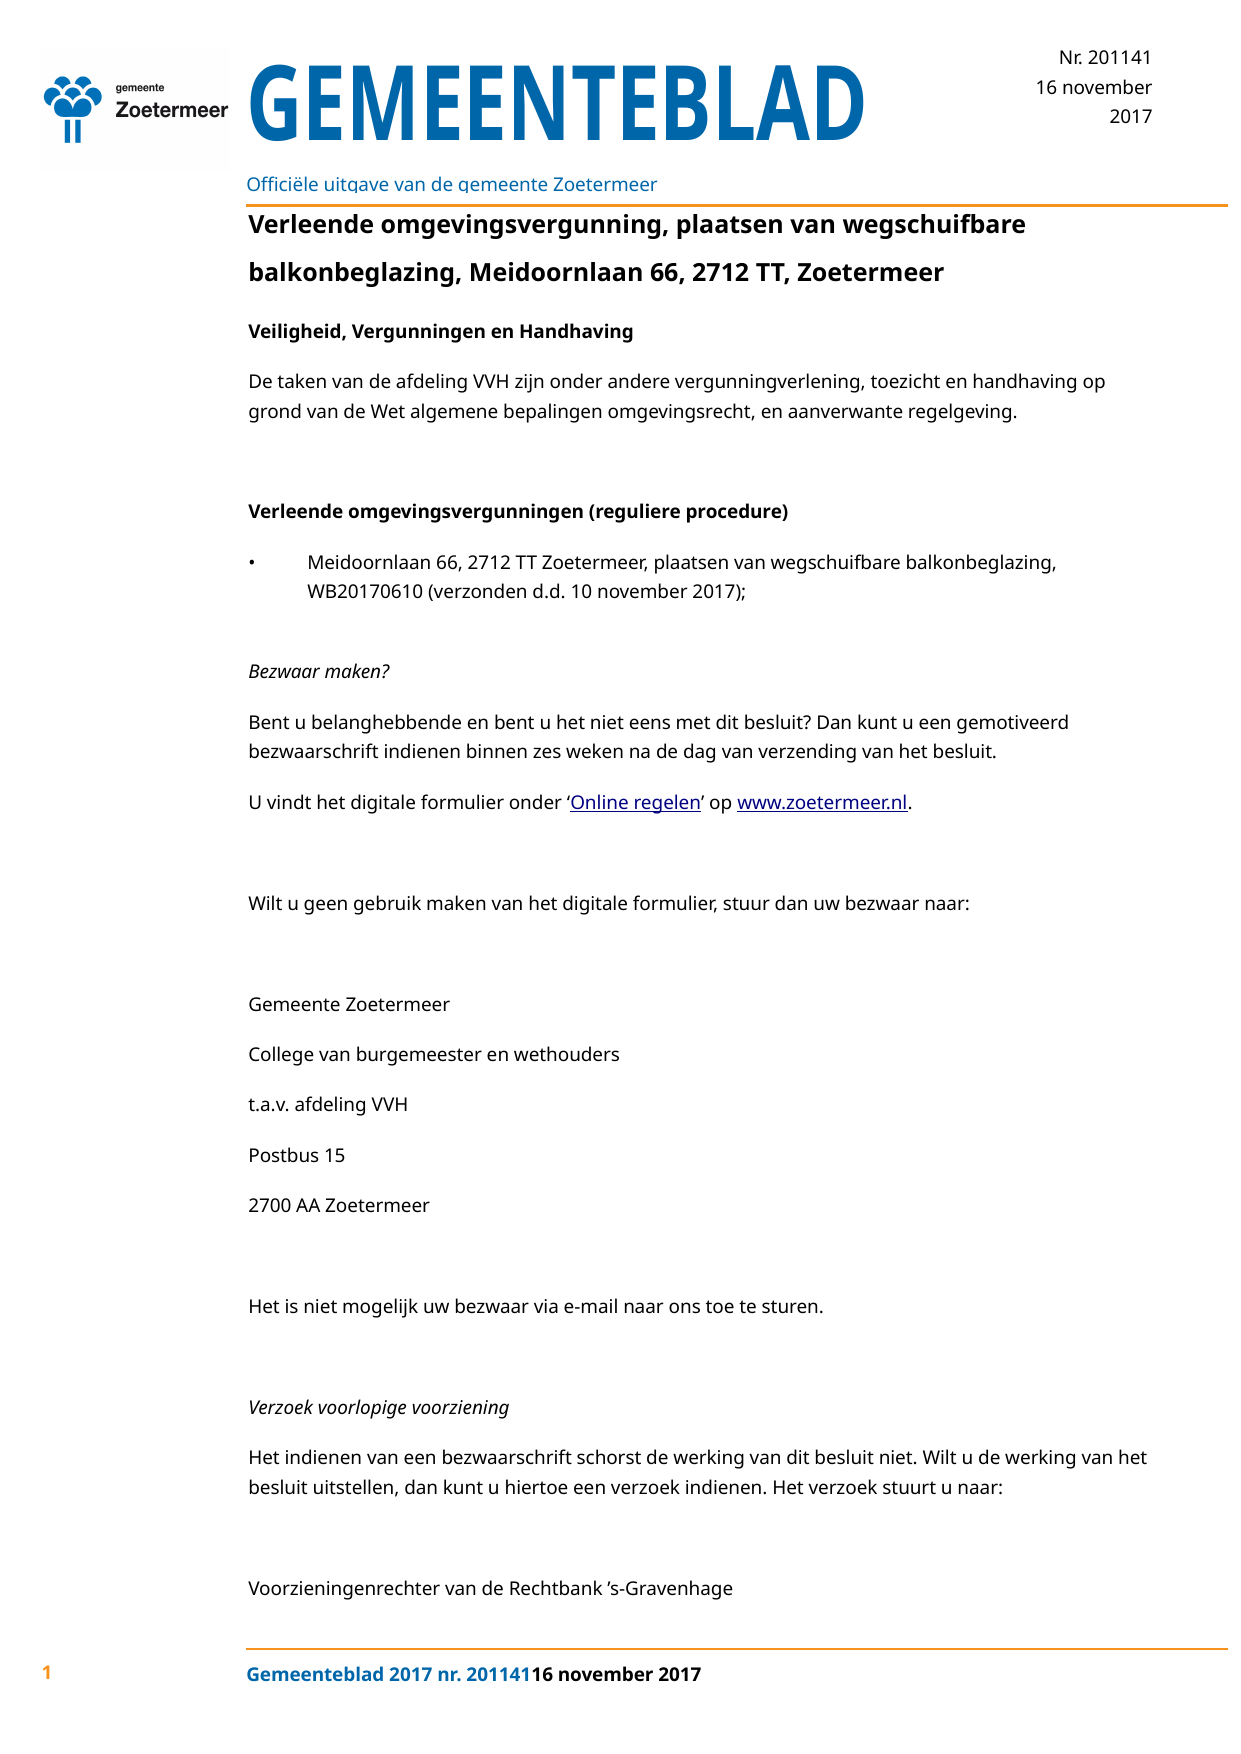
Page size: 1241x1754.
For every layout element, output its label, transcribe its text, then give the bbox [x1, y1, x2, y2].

text De taken van de afdeling VVH zijn onder andere vergunningverlening, toezicht en handhaving op grond van de Wet algemene bepalingen omgevingsrecht, en aanverwante regelgeving. [248, 368, 1152, 424]
text Het is niet mogelijk uw bezwaar via e-mail naar ons toe te sturen. [248, 1293, 1152, 1319]
text 2700 AA Zoetermeer [248, 1192, 1152, 1218]
text U vindt het digitale formulier onder ‘Online regelen’ op www.zoetermeer.nl. [248, 789, 1152, 815]
text Bent u belanghebbende en bent u het niet eens met dit besluit? Dan kunt u een gemotiveerd bezwaarschrift indienen binnen zes weken na de dag van verzending van het besluit. [248, 709, 1152, 764]
text Verleende omgevingsvergunning, plaatsen van wegschuifbare balkonbeglazing, Meidoornlaan 66, 2712 TT, Zoetermeer [248, 207, 1152, 288]
text Verleende omgevingsvergunningen (reguliere procedure) [248, 499, 1152, 524]
list Meidoornlaan 66, 2712 TT Zoetermeer, plaatsen van wegschuifbare balkonbeglazing, WB20170610 (verzonden d.d. 10 november 2017); [248, 549, 1152, 604]
text College van burgemeester en wethouders [248, 1041, 1152, 1067]
text Postbus 15 [248, 1142, 1152, 1168]
text Veiligheid, Vergunningen en Handhaving [248, 318, 1152, 344]
text Het indienen van een bezwaarschrift schorst de werking van dit besluit niet. Wilt u de werking van het besluit uitstellen, dan kunt u hiertoe een verzoek indienen. Het verzoek stuurt u naar: [248, 1444, 1152, 1500]
text t.a.v. afdeling VVH [248, 1092, 1152, 1117]
text Verzoek voorlopige voorziening [248, 1394, 1152, 1420]
text Voorzieningenrechter van de Rechtbank ’s-Gravenhage [248, 1575, 1152, 1601]
picture [41, 47, 231, 172]
text Wilt u geen gebruik maken van het digitale formulier, stuur dan uw bezwaar naar: [248, 890, 1152, 916]
text Gemeente Zoetermeer [248, 991, 1152, 1017]
text Bezwaar maken? [248, 659, 1152, 684]
